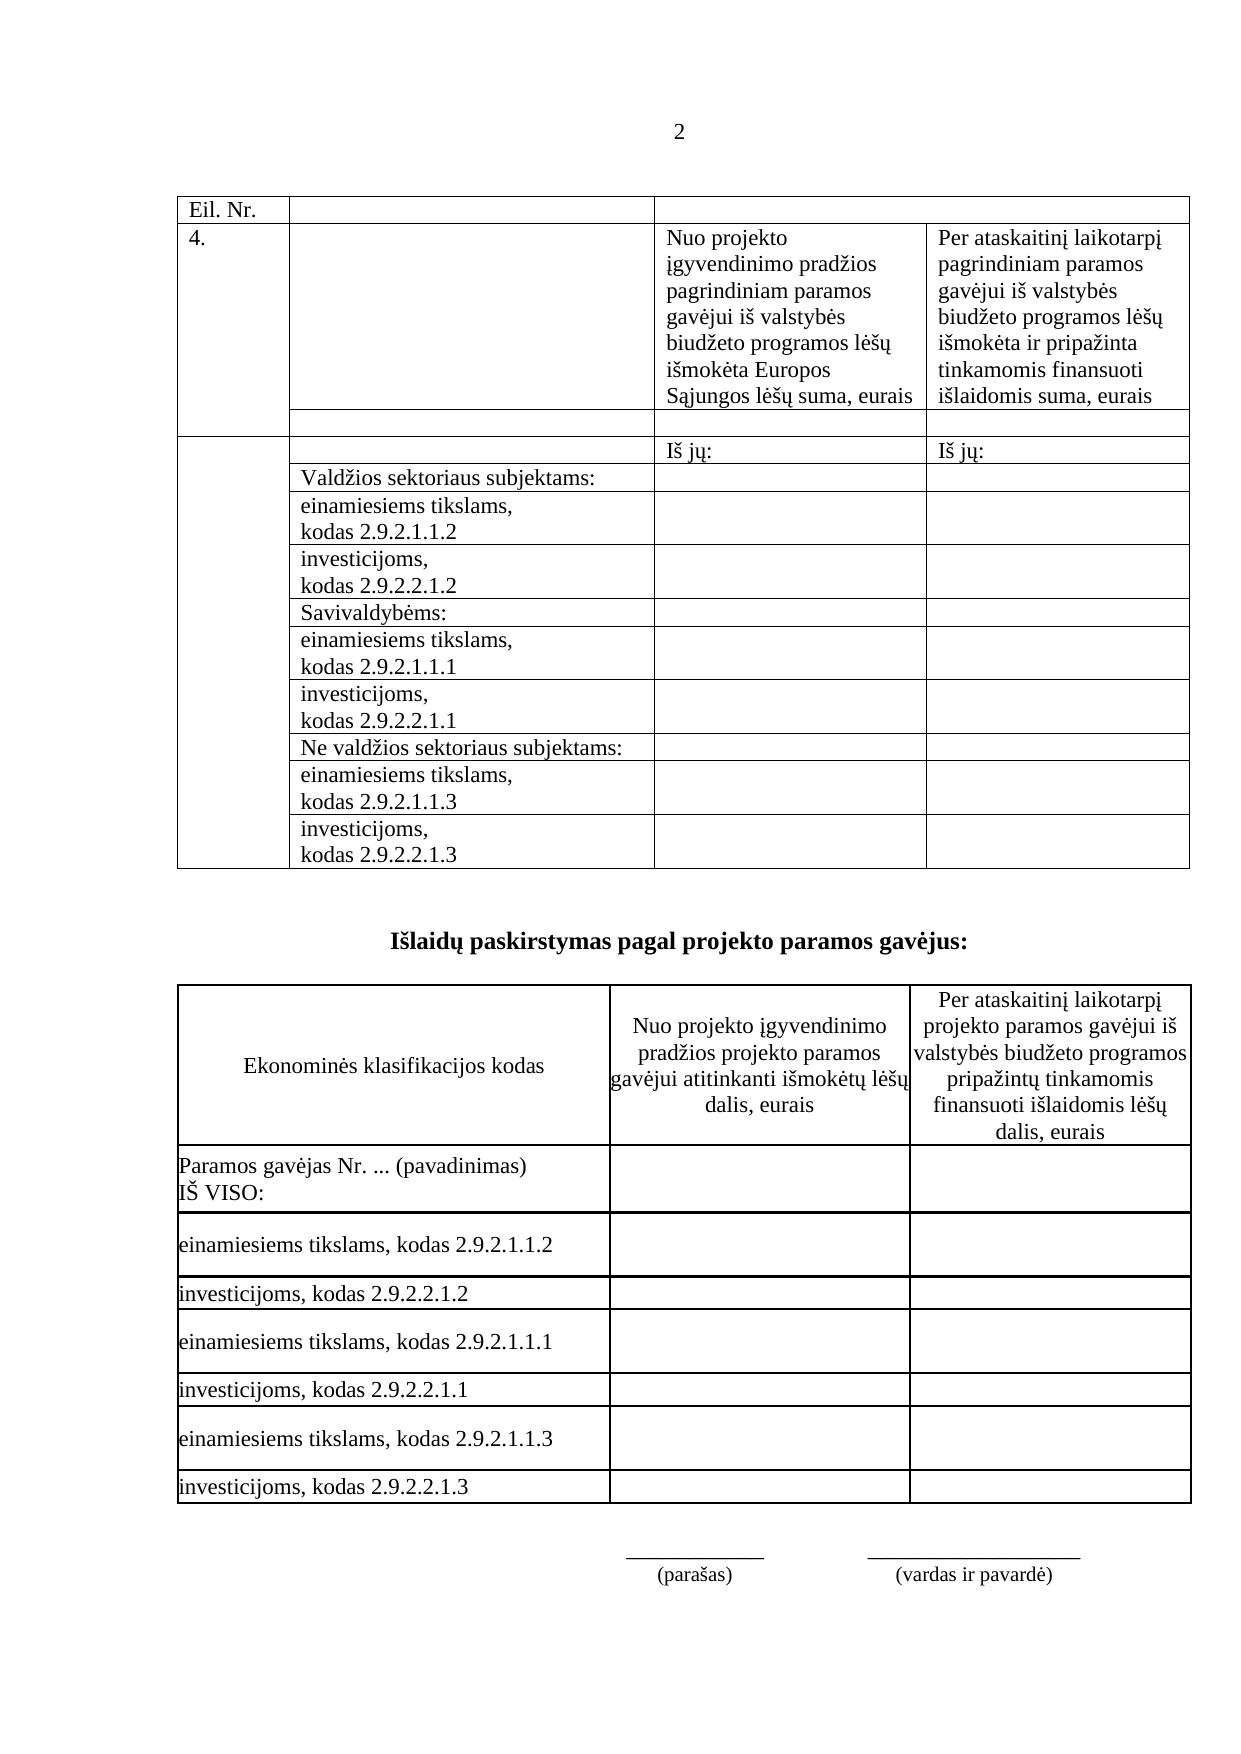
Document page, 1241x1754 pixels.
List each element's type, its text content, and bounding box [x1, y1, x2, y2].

table_cell [611, 1471, 909, 1502]
table_header [177, 1533, 563, 1586]
table_cell [290, 437, 654, 463]
table_header Ekonominės klasifikacijos kodas [179, 986, 609, 1144]
text Išlaidų paskirstymas pagal projekto paramos gavėjus: [177, 926, 1181, 955]
table_cell [927, 680, 1189, 733]
table_cell [927, 464, 1189, 491]
table_cell [911, 1471, 1190, 1502]
table_header Per ataskaitinį laikotarpį projekto paramos gavėjui iš valstybės biudžeto programos pripažintų tinkamomis finansuoti išlaidomis lėšų dalis, eurais [911, 986, 1190, 1144]
table_cell [927, 627, 1189, 679]
table_cell [655, 492, 926, 544]
table_cell [927, 734, 1189, 760]
table_cell [290, 410, 654, 436]
table_header [655, 197, 1189, 223]
table_cell einamiesiems tikslams, kodas 2.9.2.1.1.2 [290, 492, 654, 544]
table_cell Valdžios sektoriaus subjektams: [290, 464, 654, 491]
table_cell [655, 734, 926, 760]
table_cell [911, 1278, 1190, 1308]
table_cell [655, 627, 926, 679]
table_cell [611, 1278, 909, 1308]
table_cell Savivaldybėms: [290, 599, 654, 626]
table_cell [178, 437, 289, 868]
table_header [290, 197, 654, 223]
table_cell [911, 1146, 1190, 1211]
table_cell [611, 1214, 909, 1275]
table_header Eil. Nr. [178, 197, 289, 223]
table_cell [927, 545, 1189, 598]
table_cell [927, 492, 1189, 544]
table_cell investicijoms, kodas 2.9.2.2.1.3 [290, 815, 654, 868]
table_cell investicijoms, kodas 2.9.2.2.1.1 [290, 680, 654, 733]
table_cell [927, 410, 1189, 436]
table_cell [911, 1214, 1190, 1275]
table_cell [611, 1374, 909, 1405]
table_cell [655, 464, 926, 491]
table_cell Ne valdžios sektoriaus subjektams: [290, 734, 654, 760]
table_cell [611, 1310, 909, 1372]
table_cell Per ataskaitinį laikotarpį pagrindiniam paramos gavėjui iš valstybės biudžeto programos lėšų išmokėta ir pripažinta tinkamomis finansuoti išlaidomis suma, eurais [927, 224, 1189, 408]
table_cell 4. [178, 224, 289, 436]
table_cell [290, 224, 654, 408]
table_cell Paramos gavėjas Nr. ... (pavadinimas) IŠ VISO: [179, 1146, 609, 1211]
table_cell [611, 1146, 909, 1211]
table_cell [655, 761, 926, 814]
table_cell [655, 545, 926, 598]
table_cell [927, 599, 1189, 626]
table_cell einamiesiems tikslams, kodas 2.9.2.1.1.3 [290, 761, 654, 814]
table_cell [655, 680, 926, 733]
table_cell investicijoms, kodas 2.9.2.2.1.2 [290, 545, 654, 598]
table_cell einamiesiems tikslams, kodas 2.9.2.1.1.1 [179, 1310, 609, 1372]
table_cell einamiesiems tikslams, kodas 2.9.2.1.1.2 [179, 1214, 609, 1275]
table_header Nuo projekto įgyvendinimo pradžios projekto paramos gavėjui atitinkanti išmokėtų lėšų dalis, eurais [611, 986, 909, 1144]
table_cell einamiesiems tikslams, kodas 2.9.2.1.1.3 [179, 1407, 609, 1469]
table_cell [911, 1407, 1190, 1469]
table_cell Iš jų: [655, 437, 926, 463]
table_cell Nuo projekto įgyvendinimo pradžios pagrindiniam paramos gavėjui iš valstybės biudžeto programos lėšų išmokėta Europos Sąjungos lėšų suma, eurais [655, 224, 926, 408]
table_header ___________ (parašas) [564, 1533, 826, 1586]
table_cell [655, 599, 926, 626]
table_cell [655, 815, 926, 868]
table_cell Iš jų: [927, 437, 1189, 463]
table_cell [911, 1310, 1190, 1372]
table_cell investicijoms, kodas 2.9.2.2.1.1 [179, 1374, 609, 1405]
table_cell [611, 1407, 909, 1469]
table_cell [927, 815, 1189, 868]
table_cell einamiesiems tikslams, kodas 2.9.2.1.1.1 [290, 627, 654, 679]
table_cell [655, 410, 926, 436]
table_cell investicijoms, kodas 2.9.2.2.1.3 [179, 1471, 609, 1502]
table_cell [911, 1374, 1190, 1405]
table_cell investicijoms, kodas 2.9.2.2.1.2 [179, 1278, 609, 1308]
table_cell [927, 761, 1189, 814]
table_header _________________ (vardas ir pavardė) [826, 1533, 1122, 1586]
